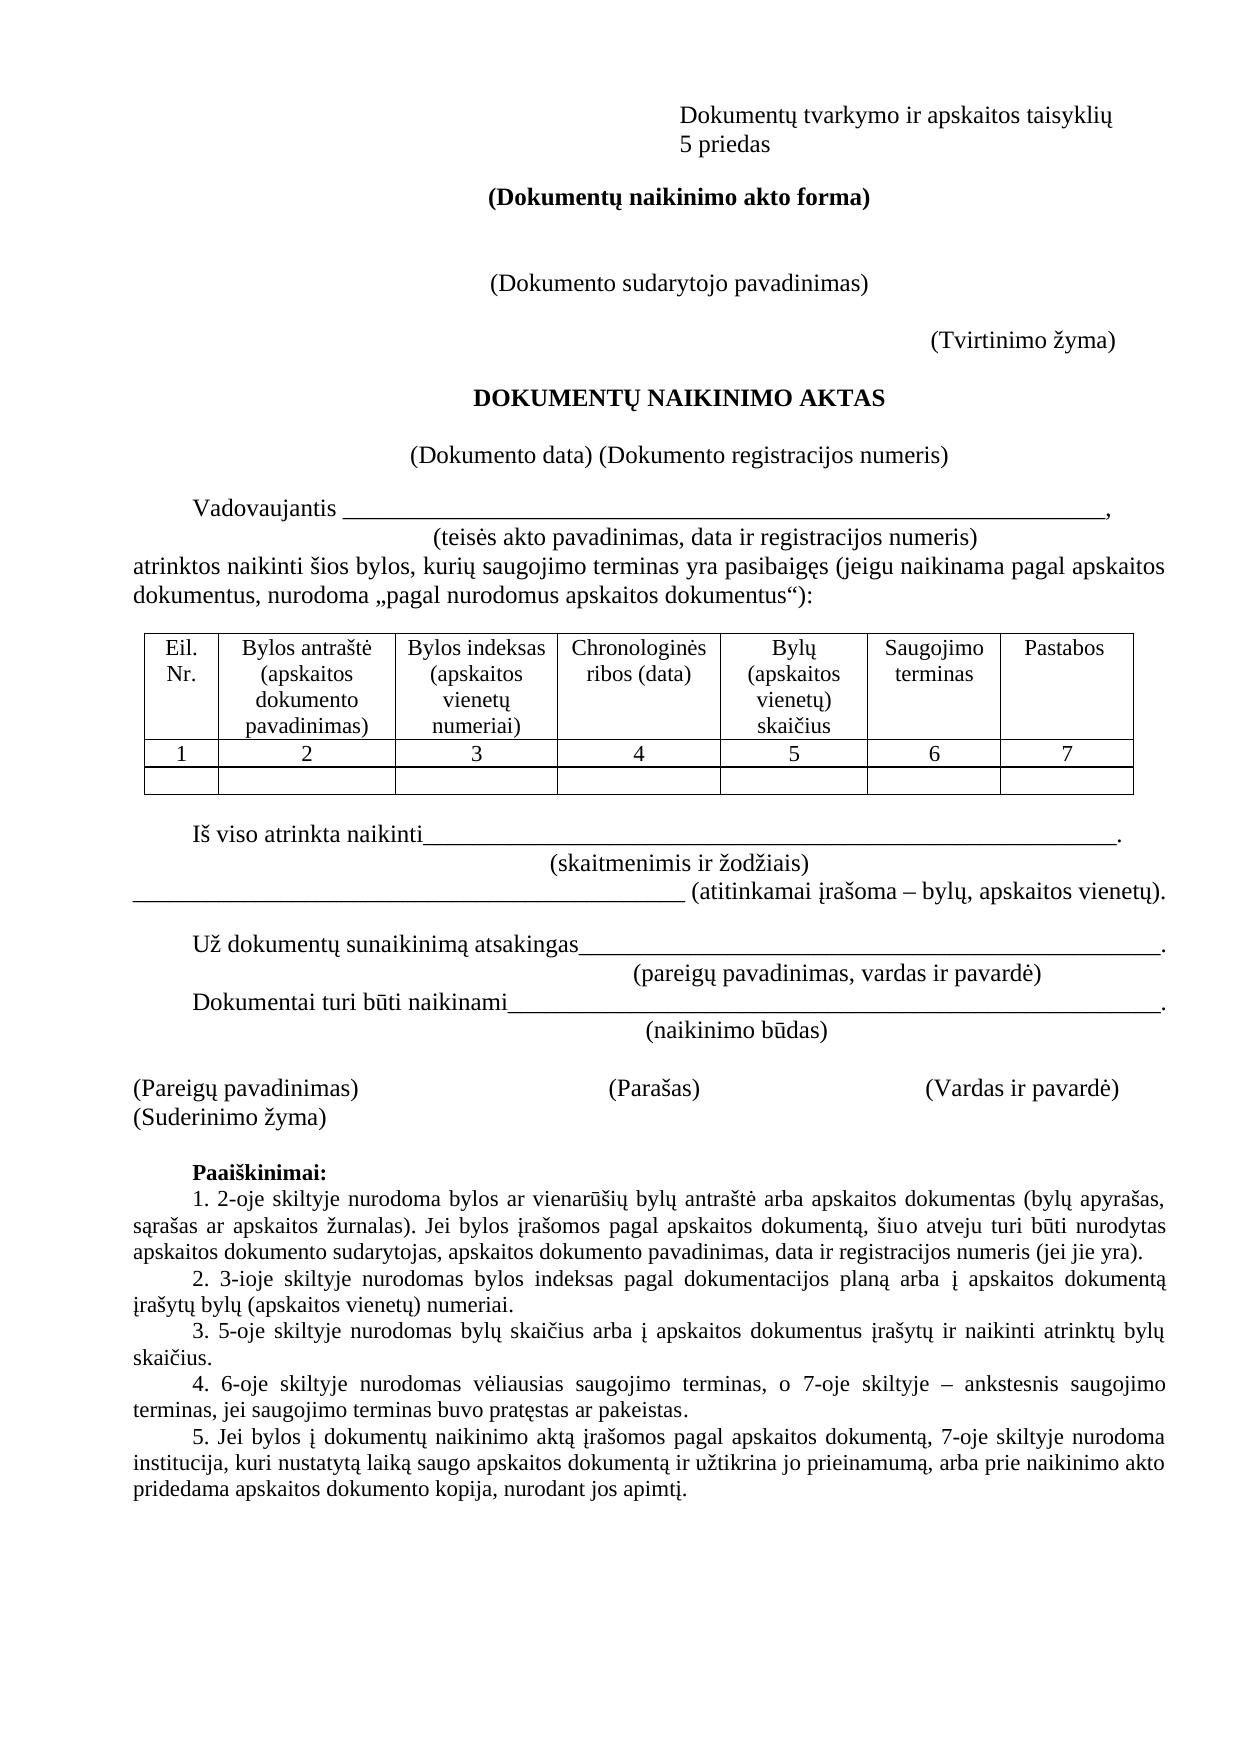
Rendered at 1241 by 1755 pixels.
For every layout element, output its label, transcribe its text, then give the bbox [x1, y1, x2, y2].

table_cell [721, 768, 867, 794]
table_header Bylų (apskaitos vienetų) skaičius [721, 634, 867, 739]
text 5. Jei bylos į dokumentų naikinimo aktą įrašomos pagal apskaitos dokumentą, 7-oje skiltyje nurodoma institucija, kuri nustatytą laiką saugo apskaitos dokumentą ir užtikrina jo prieinamumą, arba prie naikinimo akto pridedama apskaitos dokumento kopija, nurodant jos apimtį. [133, 1423, 1167, 1502]
table_cell 6 [868, 740, 1000, 766]
table_cell [145, 768, 218, 794]
table_header Eil. Nr. [145, 634, 218, 739]
text atrinktos naikinti šios bylos, kurių saugojimo terminas yra pasibaigęs (jeigu naikinama pagal apskaitos dokumentus, nurodoma „pagal nurodomus apskaitos dokumentus“): [133, 551, 1167, 608]
text (skaitmenimis ir žodžiais) [192, 848, 1167, 876]
table_header Bylos antraštė (apskaitos dokumento pavadinimas) [219, 634, 395, 739]
text (Pareigų pavadinimas) (Parašas) (Vardas ir pavardė) [133, 1073, 1167, 1102]
table_cell 4 [558, 740, 720, 766]
text (atitinkamai įrašoma – bylų, apskaitos vienetų). [133, 876, 1167, 905]
text 4. 6-oje skiltyje nurodomas vėliausias saugojimo terminas, o 7-oje skiltyje – ankstesnis saugojimo terminas, jei saugojimo terminas buvo pratęstas ar pakeistas. [133, 1370, 1167, 1423]
text (teisės akto pavadinimas, data ir registracijos numeris) [133, 522, 1196, 551]
text Dokumentų tvarkymo ir apskaitos taisyklių [133, 100, 1167, 129]
text (Dokumento data) (Dokumento registracijos numeris) [133, 441, 1167, 469]
text (Dokumentų naikinimo akto forma) [133, 182, 1167, 211]
text (Suderinimo žyma) [133, 1102, 1167, 1130]
table_cell [1001, 768, 1133, 794]
text Iš viso atrinkta naikinti . [133, 819, 1167, 848]
table_cell [558, 768, 720, 794]
text (Tvirtinimo žyma) [930, 326, 1167, 354]
table_cell 1 [145, 740, 218, 766]
text 1. 2-oje skiltyje nurodoma bylos ar vienarūšių bylų antraštė arba apskaitos dokumentas (bylų apyrašas, sąrašas ar apskaitos žurnalas). Jei bylos įrašomos pagal apskaitos dokumentą, šiuo atveju turi būti nurodytas apskaitos dokumento sudarytojas, apskaitos dokumento pavadinimas, data ir registracijos numeris (jei jie yra). [133, 1186, 1167, 1264]
table_header Saugojimo terminas [868, 634, 1000, 739]
text DOKUMENTŲ NAIKINIMO AKTAS [133, 383, 1167, 412]
text (Dokumento sudarytojo pavadinimas) [133, 268, 1167, 297]
text Už dokumentų sunaikinimą atsakingas . [133, 929, 1167, 958]
text (naikinimo būdas) [133, 1015, 1167, 1044]
table_cell [868, 768, 1000, 794]
table_cell 5 [721, 740, 867, 766]
table_cell 7 [1001, 740, 1133, 766]
table_header Chronologinės ribos (data) [558, 634, 720, 739]
table_cell 2 [219, 740, 395, 766]
table_cell [396, 768, 557, 794]
text Paaiškinimai: [133, 1159, 1167, 1186]
table_header Bylos indeksas (apskaitos vienetų numeriai) [396, 634, 557, 739]
table_cell [219, 768, 395, 794]
text (pareigų pavadinimas, vardas ir pavardė) [133, 958, 1167, 987]
text 3. 5-oje skiltyje nurodomas bylų skaičius arba į apskaitos dokumentus įrašytų ir naikinti atrinktų bylų skaičius. [133, 1317, 1167, 1370]
table_header Pastabos [1001, 634, 1133, 739]
table_cell 3 [396, 740, 557, 766]
text 2. 3-ioje skiltyje nurodomas bylos indeksas pagal dokumentacijos planą arba į apskaitos dokumentą įrašytų bylų (apskaitos vienetų) numeriai. [133, 1264, 1167, 1317]
text Dokumentai turi būti naikinami . [133, 987, 1167, 1015]
text Vadovaujantis _____________________________________________________________, [133, 493, 1167, 522]
text 5 priedas [679, 129, 1167, 158]
